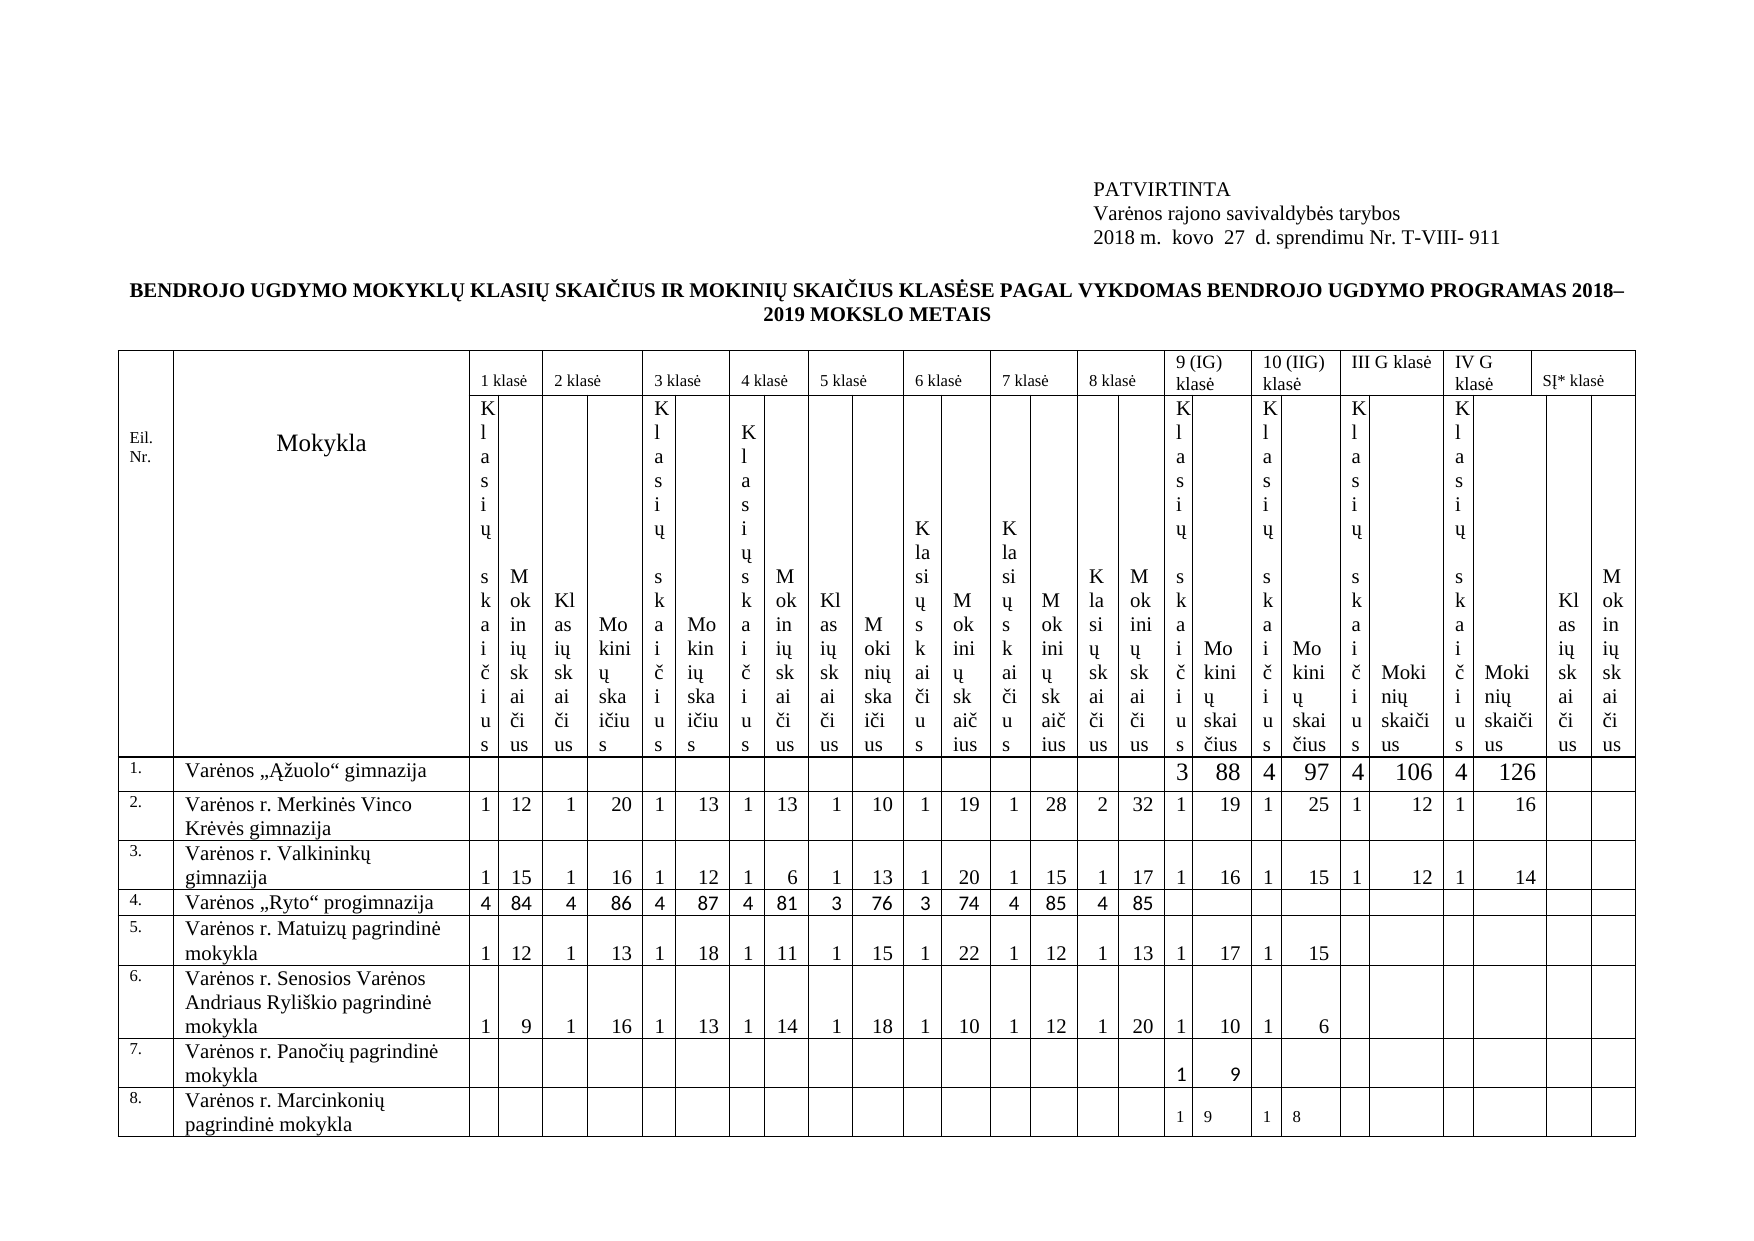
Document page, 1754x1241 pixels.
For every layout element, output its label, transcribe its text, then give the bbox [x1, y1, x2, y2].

table_cell 14 [1474, 841, 1546, 889]
table_cell 88 [1193, 758, 1251, 791]
table_cell [1341, 966, 1369, 1038]
table_cell [1341, 916, 1369, 964]
table_cell Mokinių skaičius [942, 396, 990, 756]
table_cell 4 [1444, 758, 1473, 791]
table_cell Klasių skaičius [904, 396, 941, 756]
table_cell Mokinių skaičius [765, 396, 808, 756]
table_cell 17 [1119, 841, 1164, 889]
table_cell Mokinių skaičius [1474, 396, 1546, 756]
table_cell Mokinių skaičius [853, 396, 903, 756]
table_cell 4 [470, 890, 498, 915]
table_cell Klasių skaičius [543, 396, 587, 756]
table_cell 13 [853, 841, 903, 889]
table_cell [730, 1039, 764, 1087]
table_cell [499, 1088, 542, 1136]
table_cell 1 [470, 916, 498, 964]
table_cell [1444, 916, 1473, 964]
table_cell 13 [765, 792, 808, 840]
table_cell 1 [1341, 841, 1369, 889]
table_cell Klasių skaičius [1341, 396, 1369, 756]
table_cell [1474, 916, 1546, 964]
table_header Mokykla [174, 351, 469, 756]
table_cell 1 [809, 841, 852, 889]
table_cell [470, 1039, 498, 1087]
table_cell 15 [499, 841, 542, 889]
table_cell [643, 1039, 675, 1087]
table_cell [470, 1088, 498, 1136]
table_cell Mokinių skaičius [676, 396, 729, 756]
table_cell 1 [543, 792, 587, 840]
table_cell [1547, 792, 1591, 840]
table_cell [1592, 890, 1635, 915]
table_cell Klasių skaičius [1444, 396, 1473, 756]
table_cell [1341, 1039, 1369, 1087]
table_cell Mokinių skaičius [1119, 396, 1164, 756]
table_cell 20 [588, 792, 642, 840]
table_cell [1547, 890, 1591, 915]
table_cell [991, 758, 1030, 791]
table_cell 6. [119, 966, 173, 1038]
table_cell [1119, 1088, 1164, 1136]
table_cell [588, 1039, 642, 1087]
table_cell [1119, 1039, 1164, 1087]
table_cell [676, 1039, 729, 1087]
table_cell 2. [119, 792, 173, 840]
table_cell [1592, 916, 1635, 964]
table_cell 9 [499, 966, 542, 1038]
table_cell 16 [588, 966, 642, 1038]
table_cell 1. [119, 758, 173, 791]
table_cell 1 [730, 916, 764, 964]
table_cell Klasių skaičius [991, 396, 1030, 756]
table_cell 10 [1193, 966, 1251, 1038]
table_cell 1 [991, 841, 1030, 889]
table_cell Mokinių skaičius [1592, 396, 1635, 756]
table_cell 87 [676, 890, 729, 915]
table_cell 12 [499, 916, 542, 964]
table_cell 20 [942, 841, 990, 889]
table_cell [1341, 890, 1369, 915]
table_cell [1252, 1039, 1281, 1087]
table_cell 32 [1119, 792, 1164, 840]
table_cell 1 [470, 841, 498, 889]
table_cell 1 [730, 841, 764, 889]
table_header IV G klasė [1444, 351, 1531, 394]
table_cell 86 [588, 890, 642, 915]
table_cell 6 [765, 841, 808, 889]
table_cell 12 [676, 841, 729, 889]
table_cell 3 [809, 890, 852, 915]
table_cell 13 [676, 792, 729, 840]
table_cell 22 [942, 916, 990, 964]
table_cell 1 [904, 841, 941, 889]
table_cell Klasių skaičius [1165, 396, 1192, 756]
table_cell [765, 1088, 808, 1136]
table_cell 18 [853, 966, 903, 1038]
table_cell 1 [543, 916, 587, 964]
table_cell 1 [1341, 792, 1369, 840]
table_cell 81 [765, 890, 808, 915]
table_cell [499, 758, 542, 791]
table_cell [765, 1039, 808, 1087]
table_cell 4 [991, 890, 1030, 915]
table_cell [643, 1088, 675, 1136]
table_header 9 (IG) klasė [1165, 351, 1251, 394]
table_cell [543, 758, 587, 791]
text Varėnos rajono savivaldybės tarybos [1093, 201, 1636, 225]
table_cell 4 [1252, 758, 1281, 791]
table_cell [1474, 966, 1546, 1038]
table_header 5 klasė [809, 351, 903, 394]
table_cell [1078, 758, 1118, 791]
table_cell [1370, 966, 1443, 1038]
table_cell 3 [1165, 758, 1192, 791]
table_cell [853, 1039, 903, 1087]
table_cell Mokinių skaičius [1282, 396, 1340, 756]
table_cell 4. [119, 890, 173, 915]
table_cell 1 [1165, 1039, 1192, 1087]
table_cell 9 [1193, 1039, 1251, 1087]
table_cell 18 [676, 916, 729, 964]
table_cell 1 [991, 792, 1030, 840]
table_cell [1547, 758, 1591, 791]
table_cell 12 [499, 792, 542, 840]
table_cell 15 [1282, 916, 1340, 964]
table_cell 1 [643, 841, 675, 889]
table_cell 1 [991, 966, 1030, 1038]
table_cell [1547, 841, 1591, 889]
table_cell 1 [1252, 792, 1281, 840]
table_cell 84 [499, 890, 542, 915]
table_cell 4 [1078, 890, 1118, 915]
table_cell 1 [809, 916, 852, 964]
table_cell [1252, 890, 1281, 915]
table_cell 1 [1165, 841, 1192, 889]
table_cell Mokinių skaičius [1193, 396, 1251, 756]
table_cell [1444, 1088, 1473, 1136]
table_cell [1078, 1088, 1118, 1136]
table_cell 16 [1193, 841, 1251, 889]
table_cell 1 [1165, 966, 1192, 1038]
table_cell 1 [1444, 792, 1473, 840]
table_cell 76 [853, 890, 903, 915]
table_header 10 (IIG) klasė [1252, 351, 1340, 394]
table_cell 1 [643, 966, 675, 1038]
table_cell Mokinių skaičius [588, 396, 642, 756]
table_cell 1 [904, 966, 941, 1038]
table_cell [1592, 758, 1635, 791]
table_cell Klasių skaičius [1547, 396, 1591, 756]
table_cell [942, 758, 990, 791]
table_cell 5. [119, 916, 173, 964]
table_cell [1444, 1039, 1473, 1087]
table_cell Klasių skaičius [470, 396, 498, 756]
table_cell 74 [942, 890, 990, 915]
table_cell 16 [1474, 792, 1546, 840]
table_cell 4 [643, 890, 675, 915]
table_cell [1341, 1088, 1369, 1136]
table_cell 14 [765, 966, 808, 1038]
table_cell [1370, 1039, 1443, 1087]
table_cell [904, 758, 941, 791]
table_cell [904, 1088, 941, 1136]
table_cell 1 [730, 792, 764, 840]
table_cell [765, 758, 808, 791]
table_cell 126 [1474, 758, 1546, 791]
table_cell [543, 1088, 587, 1136]
text BENDROJO UGDYMO MOKYKLŲ KLASIŲ SKAIČIUS IR MOKINIŲ SKAIČIUS KLASĖSE PAGAL VYKDOMAS BENDROJO UGDYMO PROGRAMAS 2018–2019 MOKSLO METAIS [118, 278, 1636, 326]
table_cell 85 [1119, 890, 1164, 915]
table_cell [1592, 841, 1635, 889]
table_cell [470, 758, 498, 791]
table_cell 1 [991, 916, 1030, 964]
table_cell [543, 1039, 587, 1087]
table_cell Mokinių skaičius [499, 396, 542, 756]
table_cell [588, 758, 642, 791]
table_cell 1 [1078, 966, 1118, 1038]
table_cell Klasių skaičius [1078, 396, 1118, 756]
table_cell 1 [543, 841, 587, 889]
table_cell 15 [853, 916, 903, 964]
table_cell 28 [1031, 792, 1077, 840]
table_cell [942, 1039, 990, 1087]
table_cell Klasių skaičius [730, 396, 764, 756]
table_cell 6 [1282, 966, 1340, 1038]
table_cell 1 [809, 792, 852, 840]
table_cell Klasių skaičius [643, 396, 675, 756]
table_cell [1592, 1088, 1635, 1136]
table_cell [588, 1088, 642, 1136]
table_cell [1031, 1039, 1077, 1087]
table_header 3 klasė [643, 351, 729, 394]
table_cell [1282, 890, 1340, 915]
table_cell 1 [1252, 1088, 1281, 1136]
table_cell 1 [1165, 792, 1192, 840]
table_cell [1474, 1088, 1546, 1136]
table_cell [1370, 1088, 1443, 1136]
table_cell [1547, 1088, 1591, 1136]
table_cell [1031, 1088, 1077, 1136]
table_cell [809, 1039, 852, 1087]
table_cell 1 [1078, 841, 1118, 889]
table_cell 1 [730, 966, 764, 1038]
table_cell [1444, 966, 1473, 1038]
table_cell 1 [543, 966, 587, 1038]
table_cell 13 [588, 916, 642, 964]
table_cell [499, 1039, 542, 1087]
table_cell [1370, 916, 1443, 964]
table_cell [1592, 1039, 1635, 1087]
table_cell 1 [1078, 916, 1118, 964]
table_cell [1078, 1039, 1118, 1087]
table_cell [1547, 966, 1591, 1038]
table_header 6 klasė [904, 351, 990, 394]
table_cell 1 [1444, 841, 1473, 889]
table_cell [1282, 1039, 1340, 1087]
table_cell 1 [643, 792, 675, 840]
table_cell Mokinių skaičius [1370, 396, 1443, 756]
table_cell 1 [1252, 966, 1281, 1038]
table_cell [1592, 966, 1635, 1038]
table_cell [991, 1039, 1030, 1087]
text 2018 m. kovo 27 d. sprendimu Nr. T-VIII- 911 [1093, 225, 1636, 249]
table_cell [1592, 792, 1635, 840]
table_header 1 klasė [470, 351, 542, 394]
table_cell [730, 1088, 764, 1136]
table_cell 1 [904, 916, 941, 964]
table_cell [853, 758, 903, 791]
table_cell 13 [676, 966, 729, 1038]
table_cell Klasių skaičius [809, 396, 852, 756]
table_cell 10 [942, 966, 990, 1038]
table_cell Varėnos „Ąžuolo“ gimnazija [174, 758, 469, 791]
table_cell 12 [1031, 916, 1077, 964]
table_cell [1474, 1039, 1546, 1087]
table_cell 1 [643, 916, 675, 964]
table_cell [1370, 890, 1443, 915]
table_cell [1444, 890, 1473, 915]
table_cell 2 [1078, 792, 1118, 840]
table_cell [1474, 890, 1546, 915]
table_cell 10 [853, 792, 903, 840]
table_cell 25 [1282, 792, 1340, 840]
table_cell [676, 758, 729, 791]
table_cell Varėnos r. Matuizų pagrindinė mokykla [174, 916, 469, 964]
table_cell 1 [470, 792, 498, 840]
table_cell [942, 1088, 990, 1136]
table_cell 12 [1370, 841, 1443, 889]
table_cell [1547, 916, 1591, 964]
table_cell 4 [730, 890, 764, 915]
table_cell [809, 758, 852, 791]
table_cell 12 [1031, 966, 1077, 1038]
table_cell 4 [543, 890, 587, 915]
table_cell [1165, 890, 1192, 915]
table_cell 9 [1193, 1088, 1251, 1136]
table_cell Varėnos r. Valkininkų gimnazija [174, 841, 469, 889]
table_cell [676, 1088, 729, 1136]
table_cell 20 [1119, 966, 1164, 1038]
table_cell [1119, 758, 1164, 791]
table_header 8 klasė [1078, 351, 1164, 394]
table_cell [643, 758, 675, 791]
table_cell 17 [1193, 916, 1251, 964]
table_cell 8 [1282, 1088, 1340, 1136]
table_cell Varėnos r. Senosios Varėnos Andriaus Ryliškio pagrindinė mokykla [174, 966, 469, 1038]
table_cell [1547, 1039, 1591, 1087]
table_cell 1 [1165, 916, 1192, 964]
table_cell Varėnos „Ryto“ progimnazija [174, 890, 469, 915]
table_cell 3. [119, 841, 173, 889]
table_cell 4 [1341, 758, 1369, 791]
table_header 4 klasė [730, 351, 808, 394]
table_cell 13 [1119, 916, 1164, 964]
table_cell Varėnos r. Panočių pagrindinė mokykla [174, 1039, 469, 1087]
table_cell 7. [119, 1039, 173, 1087]
table_cell 1 [1252, 916, 1281, 964]
table_header 2 klasė [543, 351, 642, 394]
table_cell 19 [942, 792, 990, 840]
table_cell [1031, 758, 1077, 791]
table_cell [853, 1088, 903, 1136]
table_cell [904, 1039, 941, 1087]
table_cell Varėnos r. Merkinės Vinco Krėvės gimnazija [174, 792, 469, 840]
table_cell 85 [1031, 890, 1077, 915]
table_cell [730, 758, 764, 791]
table_cell 11 [765, 916, 808, 964]
table_cell Klasių skaičius [1252, 396, 1281, 756]
table_cell 1 [809, 966, 852, 1038]
table_header Eil. Nr. [119, 351, 173, 756]
table_cell Varėnos r. Marcinkonių pagrindinė mokykla [174, 1088, 469, 1136]
table_cell 19 [1193, 792, 1251, 840]
table_cell 3 [904, 890, 941, 915]
table_cell 12 [1370, 792, 1443, 840]
table_header SĮ* klasė [1532, 351, 1635, 394]
table_header 7 klasė [991, 351, 1077, 394]
table_cell [809, 1088, 852, 1136]
text PATVIRTINTA [1093, 177, 1636, 201]
table_header III G klasė [1341, 351, 1443, 394]
table_cell 8. [119, 1088, 173, 1136]
table_cell 97 [1282, 758, 1340, 791]
table_cell 16 [588, 841, 642, 889]
table_cell Mokinių skaičius [1031, 396, 1077, 756]
table_cell 15 [1031, 841, 1077, 889]
table_cell 1 [1165, 1088, 1192, 1136]
table_cell 1 [470, 966, 498, 1038]
table_cell 1 [904, 792, 941, 840]
table_cell 1 [1252, 841, 1281, 889]
table_cell 15 [1282, 841, 1340, 889]
table_cell [1193, 890, 1251, 915]
table_cell 106 [1370, 758, 1443, 791]
table_cell [991, 1088, 1030, 1136]
